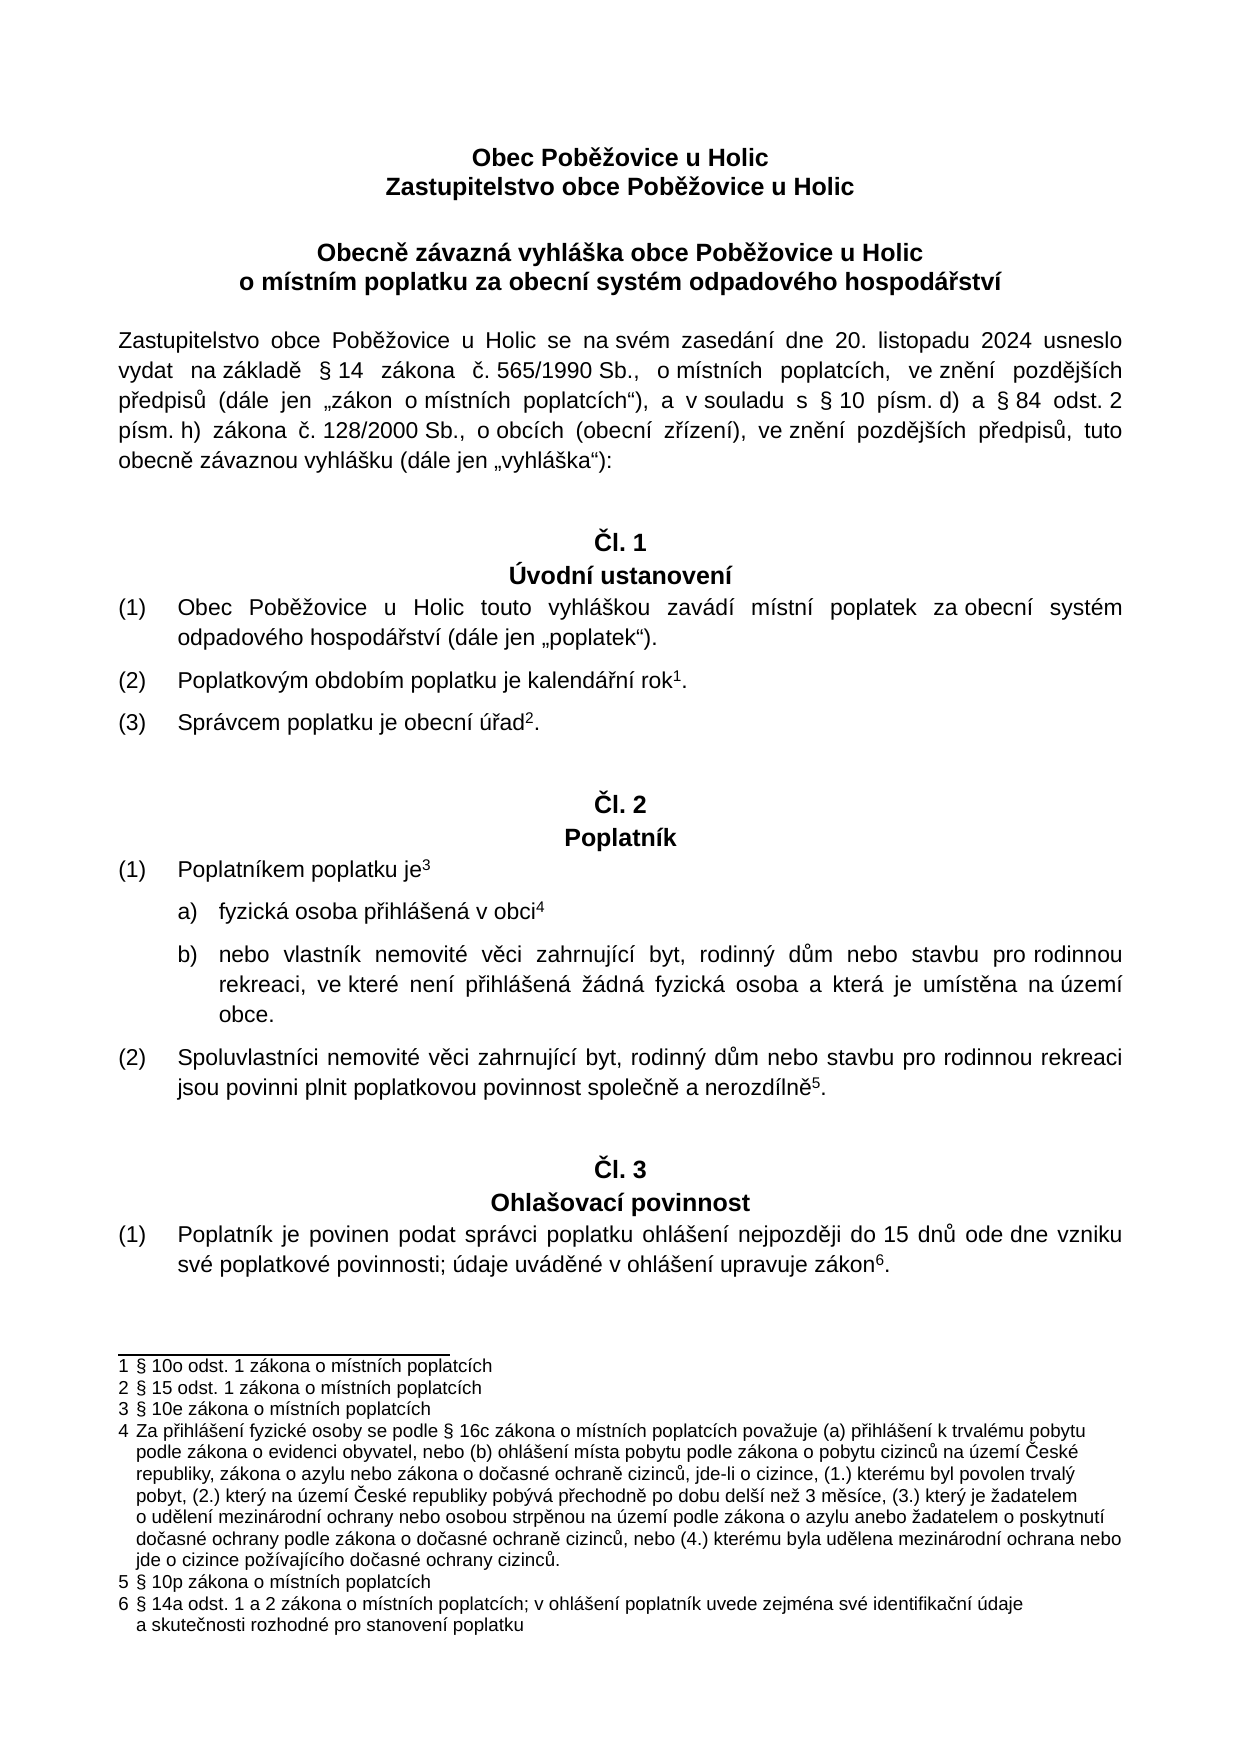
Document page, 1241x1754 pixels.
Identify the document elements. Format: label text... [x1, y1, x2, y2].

text Obec Poběžovice u Holic Zastupitelstvo obce Poběžovice u Holic [118, 143, 1122, 201]
subtitle Čl. 2 Poplatník [118, 789, 1122, 851]
subtitle Obecně závazná vyhláška obce Poběžovice u Holic o místním poplatku za obecní systém odpadového hospodářství [118, 238, 1122, 295]
list Správcem poplatku je obecní úřad. [118, 709, 1122, 736]
list § 14a odst. 1 a 2 zákona o místních poplatcích; v ohlášení poplatník uvede zejména své identifikační údaje a skutečnosti rozhodné pro stanovení poplatku [118, 1592, 1122, 1635]
list § 15 odst. 1 zákona o místních poplatcích [118, 1377, 1122, 1398]
list Poplatníkem poplatku je [118, 856, 1122, 882]
list Za přihlášení fyzické osoby se podle § 16c zákona o místních poplatcích považuje (a) přihlášení k trvalému pobytu podle zákona o evidenci obyvatel, nebo (b) ohlášení místa pobytu podle zákona o pobytu cizinců na území České republiky, zákona o azylu nebo zákona o dočasné ochraně cizinců, jde-li o cizince, (1.) kterému byl povolen trvalý pobyt, (2.) který na území České republiky pobývá přechodně po dobu delší než 3 měsíce, (3.) který je žadatelem o udělení mezinárodní ochrany nebo osobou strpěnou na území podle zákona o azylu anebo žadatelem o poskytnutí dočasné ochrany podle zákona o dočasné ochraně cizinců, nebo (4.) kterému byla udělena mezinárodní ochrana nebo jde o cizince požívajícího dočasné ochrany cizinců. [118, 1420, 1122, 1571]
list § 10e zákona o místních poplatcích [118, 1398, 1122, 1420]
list Poplatník je povinen podat správci poplatku ohlášení nejpozději do 15 dnů ode dne vzniku své poplatkové povinnosti; údaje uváděné v ohlášení upravuje zákon. [118, 1221, 1122, 1277]
subtitle Čl. 3 Ohlašovací povinnost [118, 1154, 1122, 1216]
list § 10o odst. 1 zákona o místních poplatcích [118, 1355, 1122, 1377]
list Poplatkovým obdobím poplatku je kalendářní rok. [118, 667, 1122, 693]
text Zastupitelstvo obce Poběžovice u Holic se na svém zasedání dne 20. listopadu 2024 usneslo vydat na základě § 14 zákona č. 565/1990 Sb., o místních poplatcích, ve znění pozdějších předpisů (dále jen „zákon o místních poplatcích“), a v souladu s § 10 písm. d) a § 84 odst. 2 písm. h) zákona č. 128/2000 Sb., o obcích (obecní zřízení), ve znění pozdějších předpisů, tuto obecně závaznou vyhlášku (dále jen „vyhláška“): [118, 327, 1122, 474]
list § 10p zákona o místních poplatcích [118, 1571, 1122, 1592]
list Obec Poběžovice u Holic touto vyhláškou zavádí místní poplatek za obecní systém odpadového hospodářství (dále jen „poplatek“). [118, 594, 1122, 650]
subtitle Čl. 1 Úvodní ustanovení [118, 528, 1122, 589]
list fyzická osoba přihlášená v obci [177, 898, 1122, 925]
list nebo vlastník nemovité věci zahrnující byt, rodinný dům nebo stavbu pro rodinnou rekreaci, ve které není přihlášená žádná fyzická osoba a která je umístěna na území obce. [177, 941, 1122, 1028]
list Spoluvlastníci nemovité věci zahrnující byt, rodinný dům nebo stavbu pro rodinnou rekreaci jsou povinni plnit poplatkovou povinnost společně a nerozdílně. [118, 1044, 1122, 1101]
